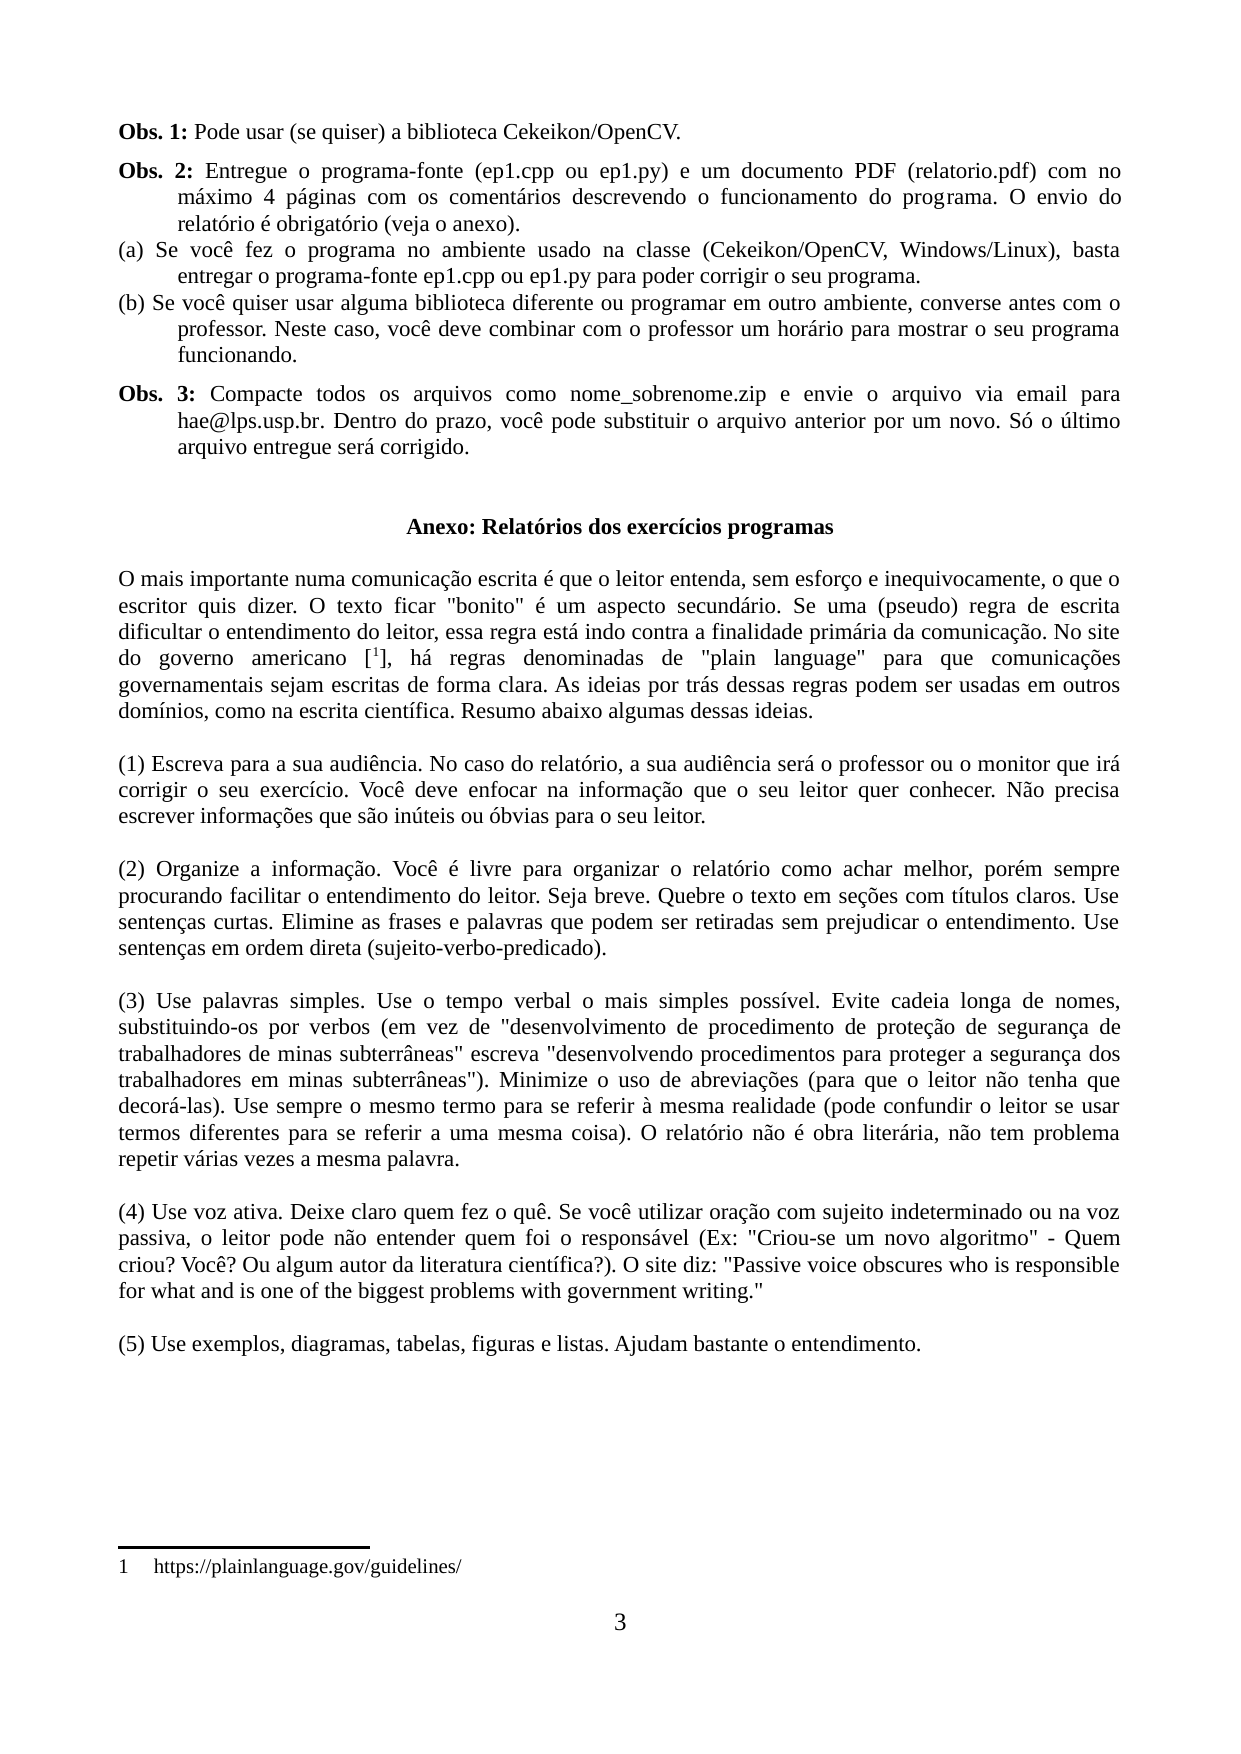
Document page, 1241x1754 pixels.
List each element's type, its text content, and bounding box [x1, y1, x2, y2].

text Obs. 3: Compacte todos os arquivos como nome_sobrenome.zip e envie o arquivo via email para hae@lps.usp.br. Dentro do prazo, você pode substituir o arquivo anterior por um novo. Só o último arquivo entregue será corrigido. [118, 380, 1122, 459]
text (2) Organize a informação. Você é livre para organizar o relatório como achar melhor, porém sempre procurando facilitar o entendimento do leitor. Seja breve. Quebre o texto em seções com títulos claros. Use sentenças curtas. Elimine as frases e palavras que podem ser retiradas sem prejudicar o entendimento. Use sentenças em ordem direta (sujeito-verbo-predicado). [118, 855, 1122, 961]
text O mais importante numa comunicação escrita é que o leitor entenda, sem esforço e inequivocamente, o que o escritor quis dizer. O texto ficar "bonito" é um aspecto secundário. Se uma (pseudo) regra de escrita dificultar o entendimento do leitor, essa regra está indo contra a finalidade primária da comunicação. No site do governo americano [], há regras denominadas de "plain language" para que comunicações governamentais sejam escritas de forma clara. As ideias por trás dessas regras podem ser usadas em outros domínios, como na escrita científica. Resumo abaixo algumas dessas ideias. [118, 565, 1122, 723]
text (a) Se você fez o programa no ambiente usado na classe (Cekeikon/OpenCV, Windows/Linux), basta entregar o programa-fonte ep1.cpp ou ep1.py para poder corrigir o seu programa. [118, 236, 1122, 289]
text (1) Escreva para a sua audiência. No caso do relatório, a sua audiência será o professor ou o monitor que irá corrigir o seu exercício. Você deve enfocar na informação que o seu leitor quer conhecer. Não precisa escrever informações que são inúteis ou óbvias para o seu leitor. [118, 750, 1122, 829]
text (5) Use exemplos, diagramas, tabelas, figuras e listas. Ajudam bastante o entendimento. [118, 1330, 1122, 1356]
text Anexo: Relatórios dos exercícios programas [118, 513, 1122, 539]
text (3) Use palavras simples. Use o tempo verbal o mais simples possível. Evite cadeia longa de nomes, substituindo-os por verbos (em vez de "desenvolvimento de procedimento de proteção de segurança de trabalhadores de minas subterrâneas" escreva "desenvolvendo procedimentos para proteger a segurança dos trabalhadores em minas subterrâneas"). Minimize o uso de abreviações (para que o leitor não tenha que decorá-las). Use sempre o mesmo termo para se referir à mesma realidade (pode confundir o leitor se usar termos diferentes para se referir a uma mesma coisa). O relatório não é obra literária, não tem problema repetir várias vezes a mesma palavra. [118, 987, 1122, 1172]
text (b) Se você quiser usar alguma biblioteca diferente ou programar em outro ambiente, converse antes com o professor. Neste caso, você deve combinar com o professor um horário para mostrar o seu programa funcionando. [118, 289, 1122, 368]
text Obs. 2: Entregue o programa-fonte (ep1.cpp ou ep1.py) e um documento PDF (relatorio.pdf) com no máximo 4 páginas com os comentários descrevendo o funcionamento do programa. O envio do relatório é obrigatório (veja o anexo). [118, 157, 1122, 236]
text https://plainlanguage.gov/guidelines/ [118, 1553, 1122, 1578]
text (4) Use voz ativa. Deixe claro quem fez o quê. Se você utilizar oração com sujeito indeterminado ou na voz passiva, o leitor pode não entender quem foi o responsável (Ex: "Criou-se um novo algoritmo" - Quem criou? Você? Ou algum autor da literatura científica?). O site diz: "Passive voice obscures who is responsible for what and is one of the biggest problems with government writing." [118, 1198, 1122, 1303]
text Obs. 1: Pode usar (se quiser) a biblioteca Cekeikon/OpenCV. [118, 118, 1122, 144]
